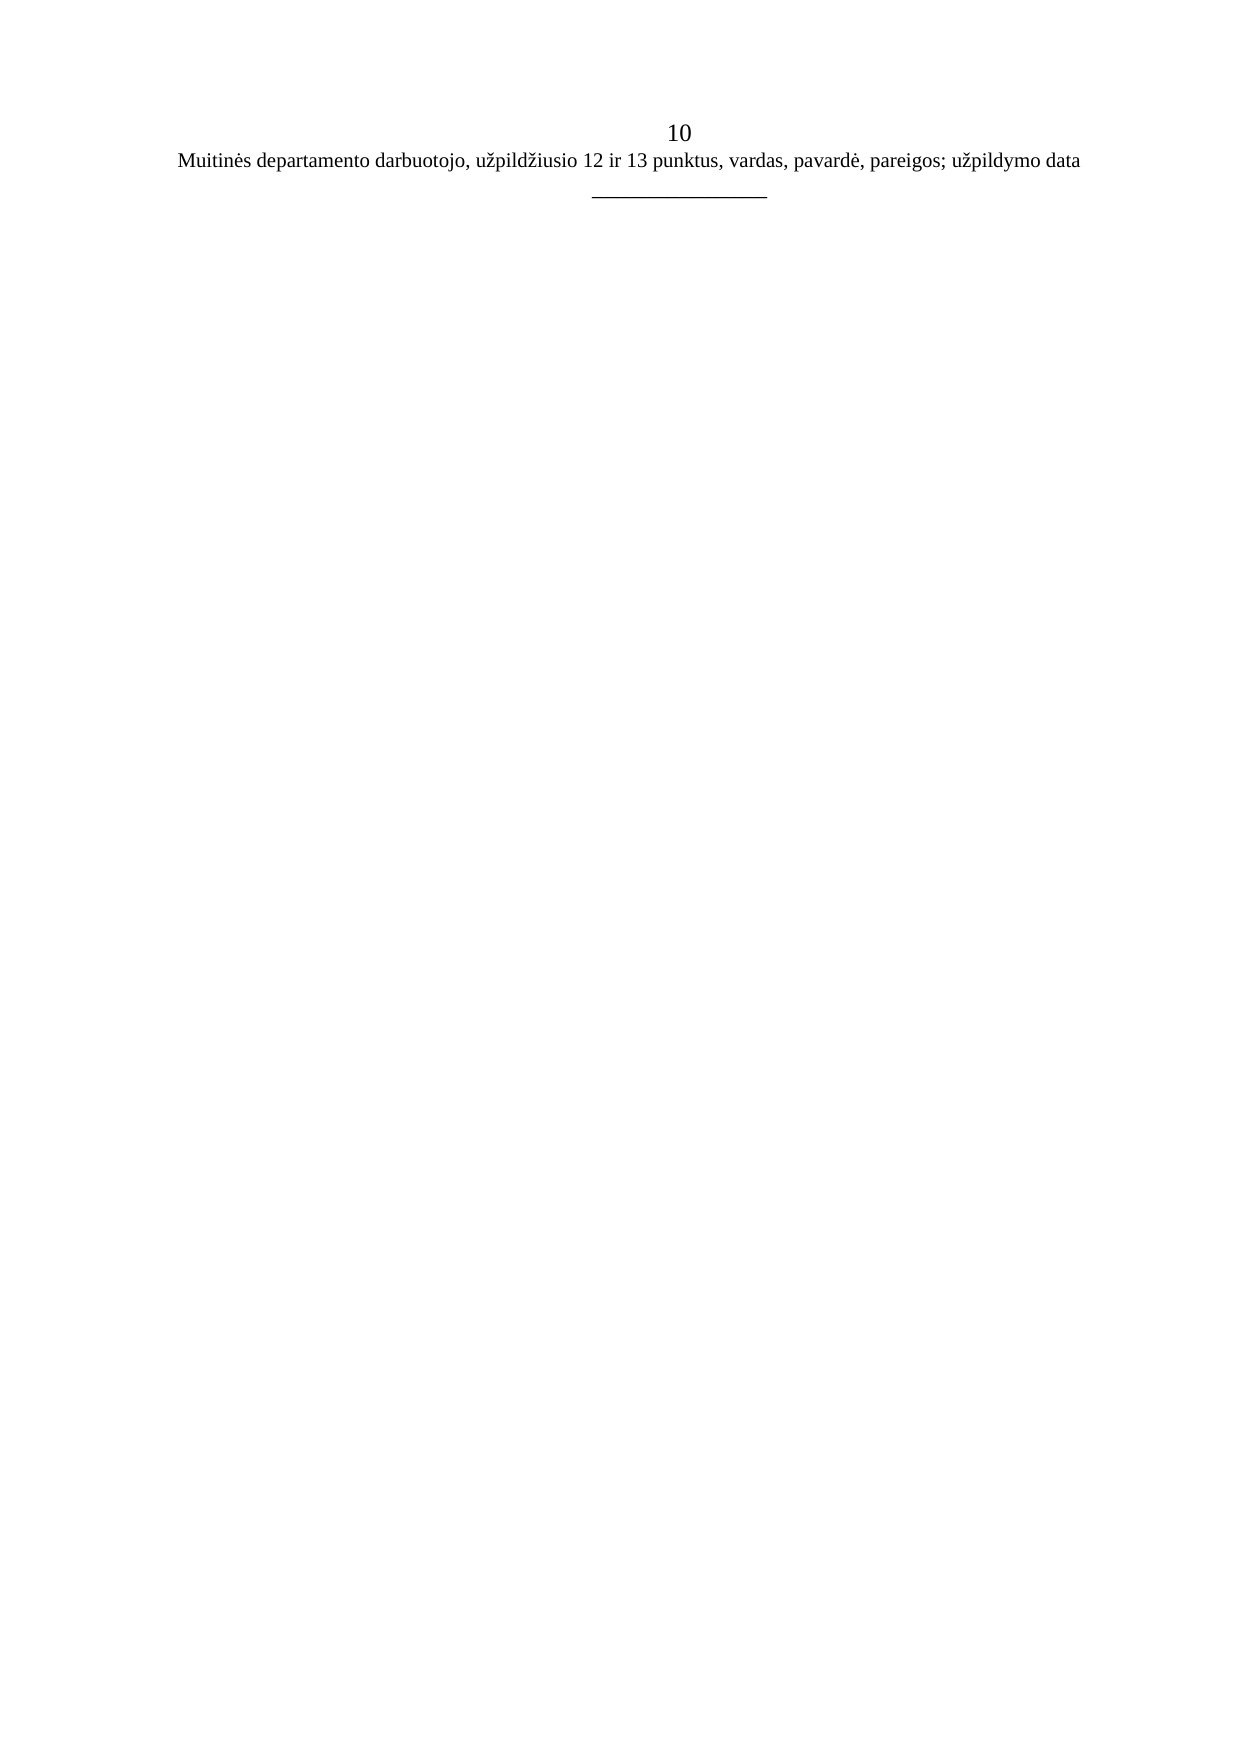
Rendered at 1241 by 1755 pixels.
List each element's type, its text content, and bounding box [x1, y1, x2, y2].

text ______________ [177, 172, 1181, 200]
text Muitinės departamento darbuotojo, užpildžiusio 12 ir 13 punktus, vardas, pavardė, pareigos; užpildymo data [177, 148, 1181, 172]
